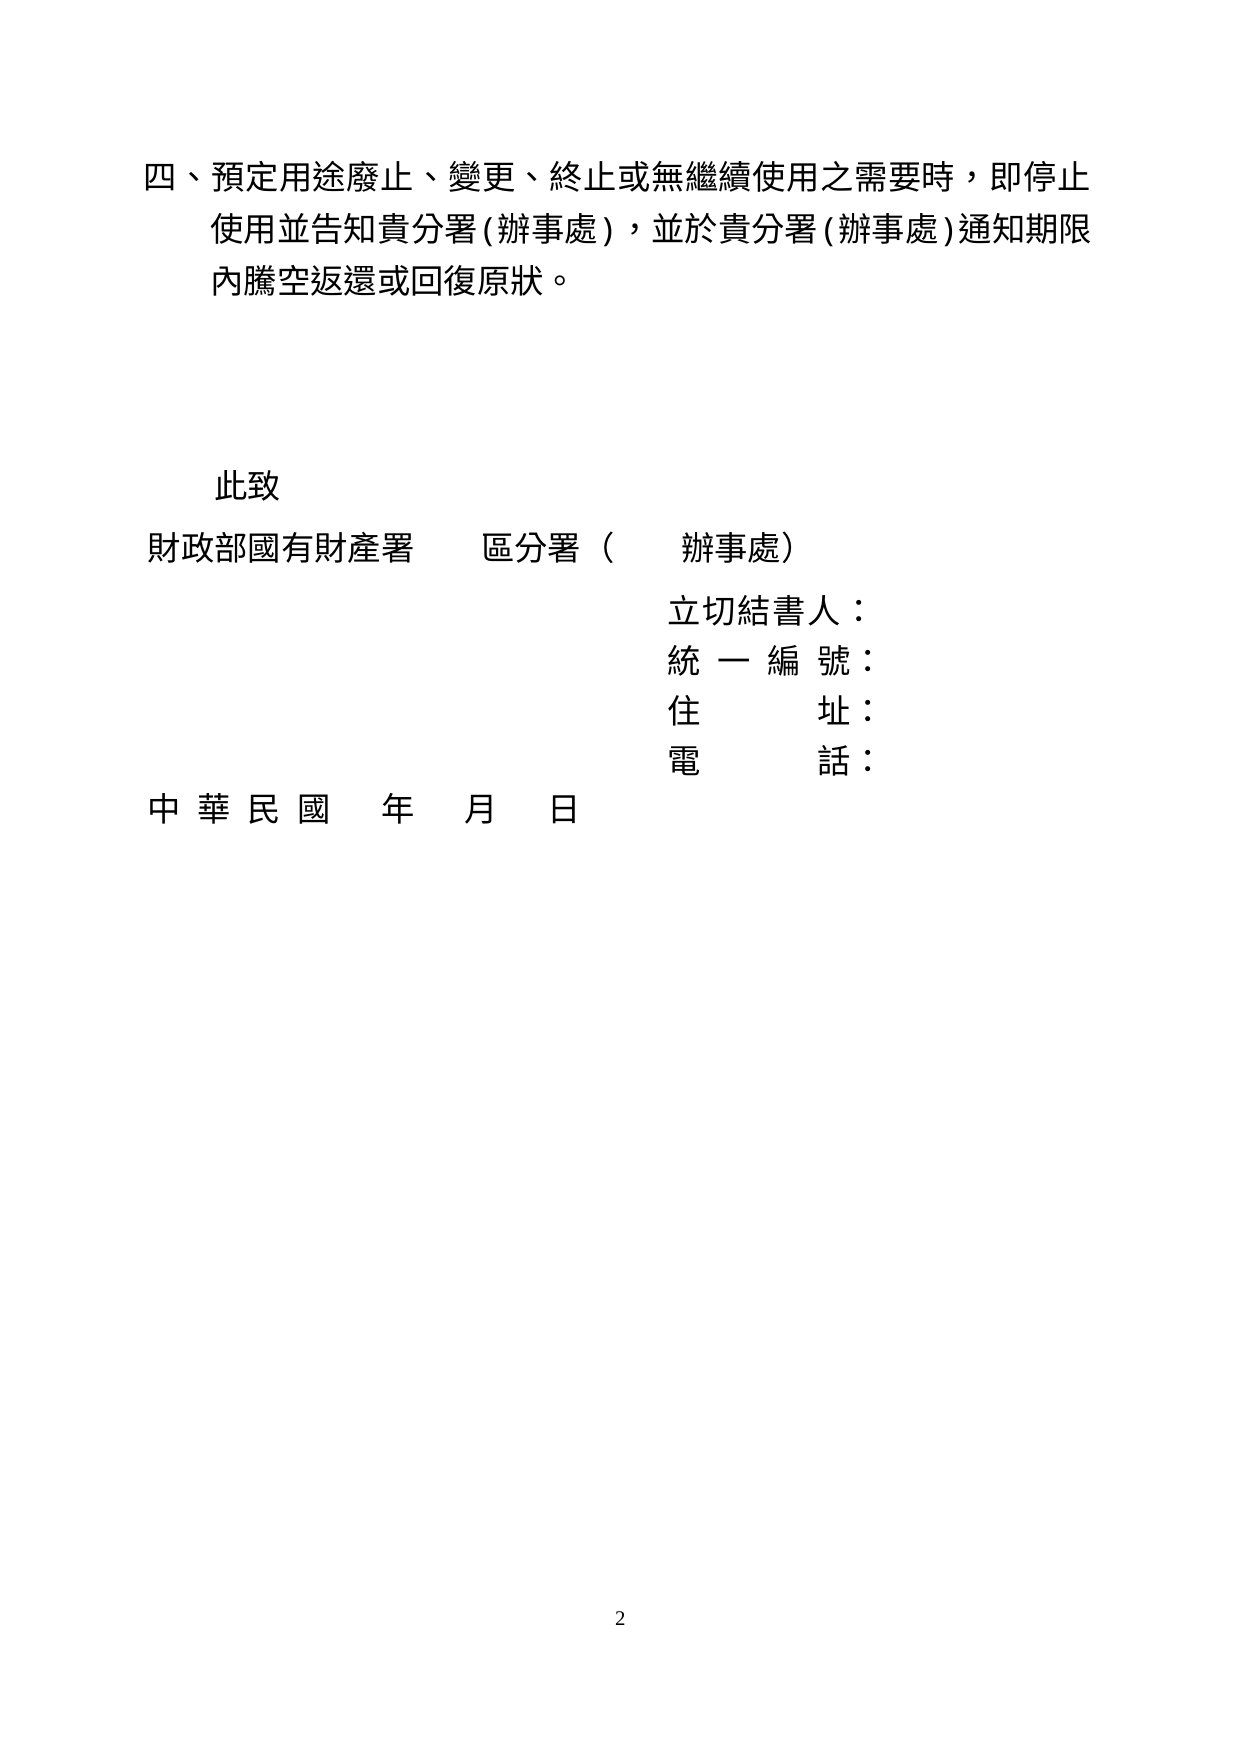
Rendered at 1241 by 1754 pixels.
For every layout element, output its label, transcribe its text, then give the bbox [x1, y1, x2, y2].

text 住 址： [148, 683, 1092, 733]
text 電 話： [148, 733, 1092, 783]
text 此致 [148, 458, 1092, 508]
text 中 華 民 國 年 月 日 [148, 783, 1092, 831]
text 立切結書人： [148, 583, 1092, 633]
text 四、預定用途廢止、變更、終止或無繼續使用之需要時，即停止使用並告知貴分署(辦事處)，並於貴分署(辦事處)通知期限內騰空返還或回復原狀。 [143, 148, 1092, 304]
text 統 一 編 號： [148, 633, 1092, 683]
text 財政部國有財產署 區分署（ 辦事處） [148, 521, 1092, 571]
